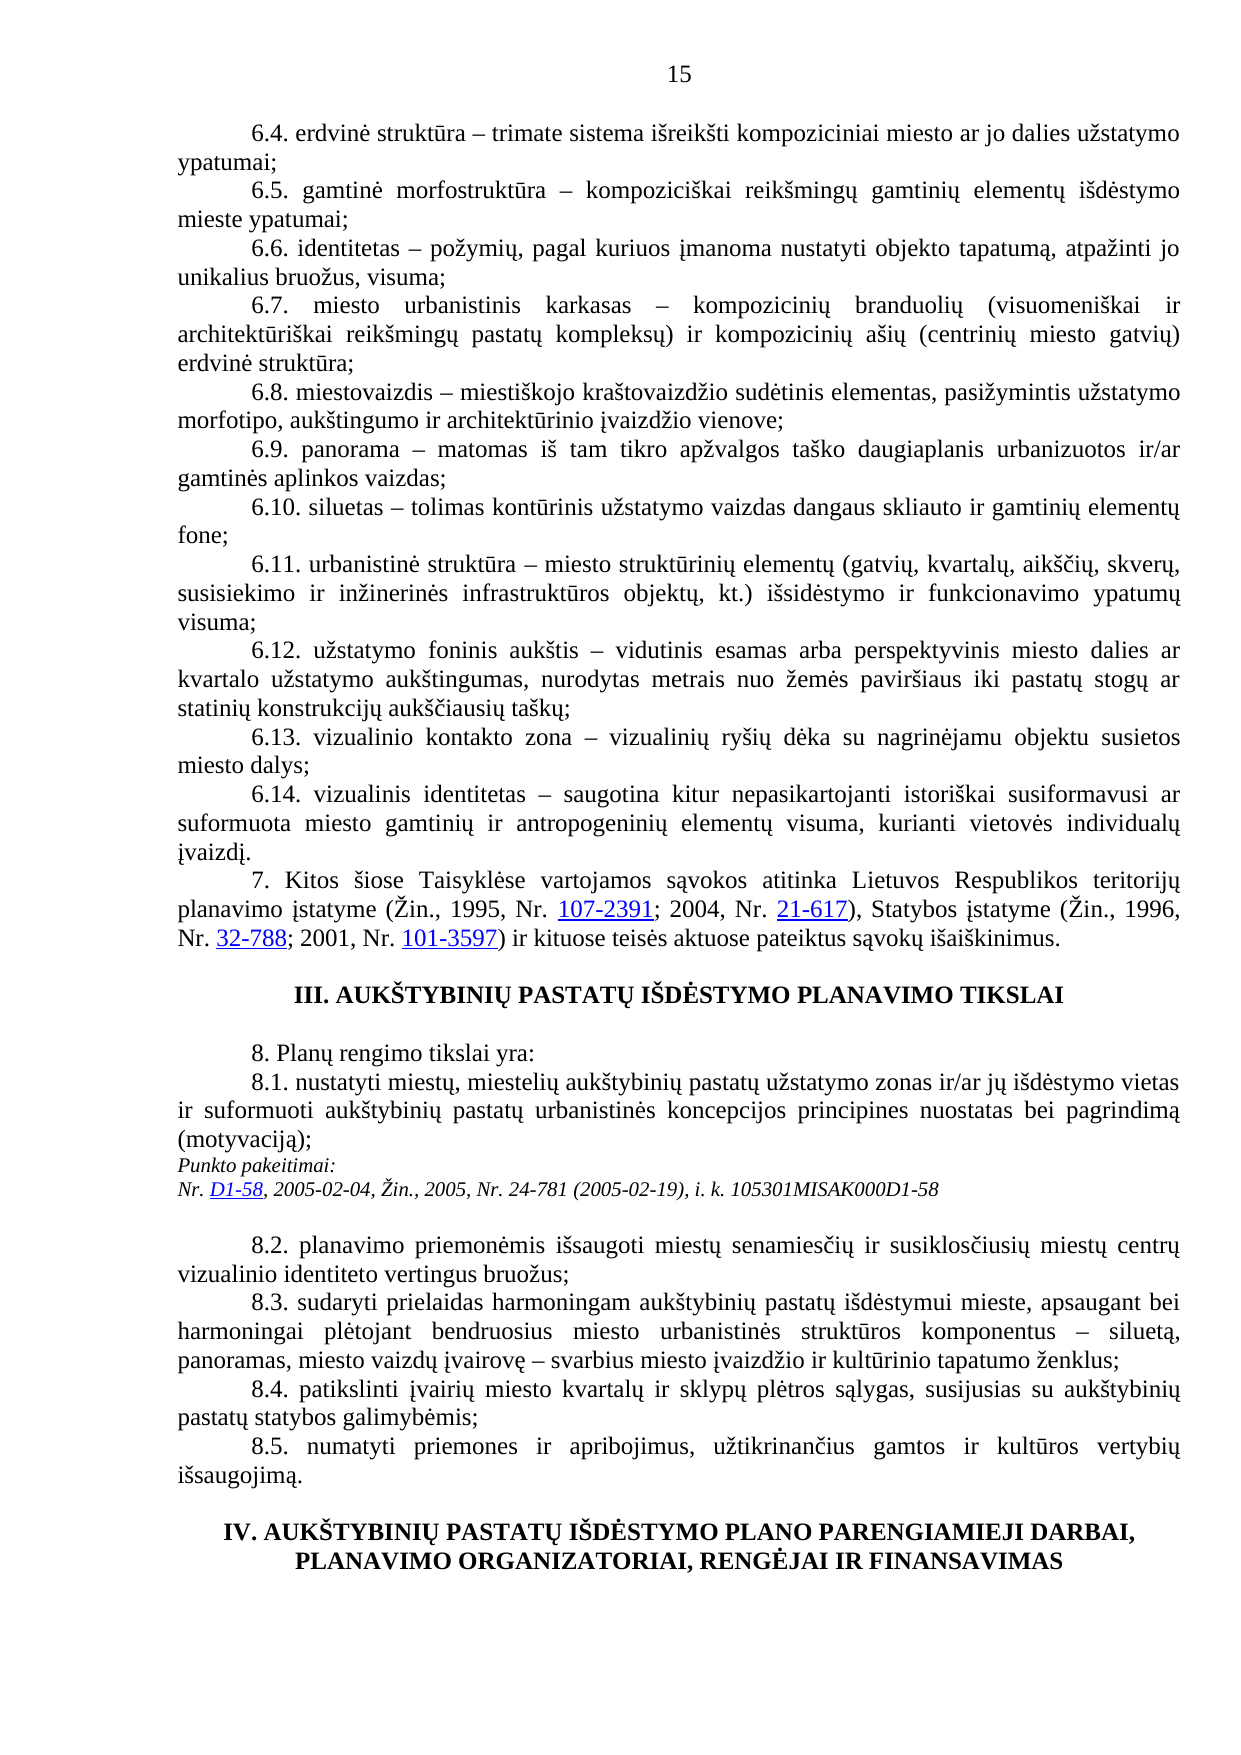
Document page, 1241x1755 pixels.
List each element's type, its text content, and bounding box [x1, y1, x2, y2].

text Nr. D1-58, 2005-02-04, Žin., 2005, Nr. 24-781 (2005-02-19), i. k. 105301MISAK000D1-58 [177, 1177, 1181, 1201]
text III. AUKŠTYBINIŲ PASTATŲ IŠDĖSTYMO PLANAVIMO TIKSLAI [177, 981, 1181, 1009]
text 6.7. miesto urbanistinis karkasas – kompozicinių branduolių (visuomeniškai ir architektūriškai reikšmingų pastatų kompleksų) ir kompozicinių ašių (centrinių miesto gatvių) erdvinė struktūra; [177, 291, 1181, 377]
text 8. Planų rengimo tikslai yra: [177, 1038, 1181, 1067]
text 6.9. panorama – matomas iš tam tikro apžvalgos taško daugiaplanis urbanizuotos ir/ar gamtinės aplinkos vaizdas; [177, 434, 1181, 492]
text 6.12. užstatymo foninis aukštis – vidutinis esamas arba perspektyvinis miesto dalies ar kvartalo užstatymo aukštingumas, nurodytas metrais nuo žemės paviršiaus iki pastatų stogų ar statinių konstrukcijų aukščiausių taškų; [177, 636, 1181, 722]
text 6.13. vizualinio kontakto zona – vizualinių ryšių dėka su nagrinėjamu objektu susietos miesto dalys; [177, 722, 1181, 779]
text 6.14. vizualinis identitetas – saugotina kitur nepasikartojanti istoriškai susiformavusi ar suformuota miesto gamtinių ir antropogeninių elementų visuma, kurianti vietovės individualų įvaizdį. [177, 779, 1181, 866]
text 6.10. siluetas – tolimas kontūrinis užstatymo vaizdas dangaus skliauto ir gamtinių elementų fone; [177, 492, 1181, 549]
text 8.2. planavimo priemonėmis išsaugoti miestų senamiesčių ir susiklosčiusių miestų centrų vizualinio identiteto vertingus bruožus; [177, 1230, 1181, 1287]
text 8.4. patikslinti įvairių miesto kvartalų ir sklypų plėtros sąlygas, susijusias su aukštybinių pastatų statybos galimybėmis; [177, 1374, 1181, 1431]
text 8.5. numatyti priemones ir apribojimus, užtikrinančius gamtos ir kultūros vertybių išsaugojimą. [177, 1431, 1181, 1489]
text Punkto pakeitimai: [177, 1153, 1181, 1177]
text 6.6. identitetas – požymių, pagal kuriuos įmanoma nustatyti objekto tapatumą, atpažinti jo unikalius bruožus, visuma; [177, 233, 1181, 291]
text 6.11. urbanistinė struktūra – miesto struktūrinių elementų (gatvių, kvartalų, aikščių, skverų, susisiekimo ir inžinerinės infrastruktūros objektų, kt.) išsidėstymo ir funkcionavimo ypatumų visuma; [177, 549, 1181, 636]
text 6.4. erdvinė struktūra – trimate sistema išreikšti kompoziciniai miesto ar jo dalies užstatymo ypatumai; [177, 118, 1181, 176]
text 7. Kitos šiose Taisyklėse vartojamos sąvokos atitinka Lietuvos Respublikos teritorijų planavimo įstatyme (Žin., 1995, Nr. 107-2391; 2004, Nr. 21-617), Statybos įstatyme (Žin., 1996, Nr. 32-788; 2001, Nr. 101-3597) ir kituose teisės aktuose pateiktus sąvokų išaiškinimus. [177, 866, 1181, 952]
text 6.5. gamtinė morfostruktūra – kompoziciškai reikšmingų gamtinių elementų išdėstymo mieste ypatumai; [177, 176, 1181, 233]
text 8.1. nustatyti miestų, miestelių aukštybinių pastatų užstatymo zonas ir/ar jų išdėstymo vietas ir suformuoti aukštybinių pastatų urbanistinės koncepcijos principines nuostatas bei pagrindimą (motyvaciją); [177, 1067, 1181, 1153]
text 8.3. sudaryti prielaidas harmoningam aukštybinių pastatų išdėstymui mieste, apsaugant bei harmoningai plėtojant bendruosius miesto urbanistinės struktūros komponentus – siluetą, panoramas, miesto vaizdų įvairovę – svarbius miesto įvaizdžio ir kultūrinio tapatumo ženklus; [177, 1287, 1181, 1374]
text 6.8. miestovaizdis – miestiškojo kraštovaizdžio sudėtinis elementas, pasižymintis užstatymo morfotipo, aukštingumo ir architektūrinio įvaizdžio vienove; [177, 377, 1181, 434]
text IV. AUKŠTYBINIŲ PASTATŲ IŠDĖSTYMO PLANO PARENGIAMIEJI DARBAI, PLANAVIMO ORGANIZATORIAI, RENGĖJAI IR FINANSAVIMAS [177, 1517, 1181, 1575]
